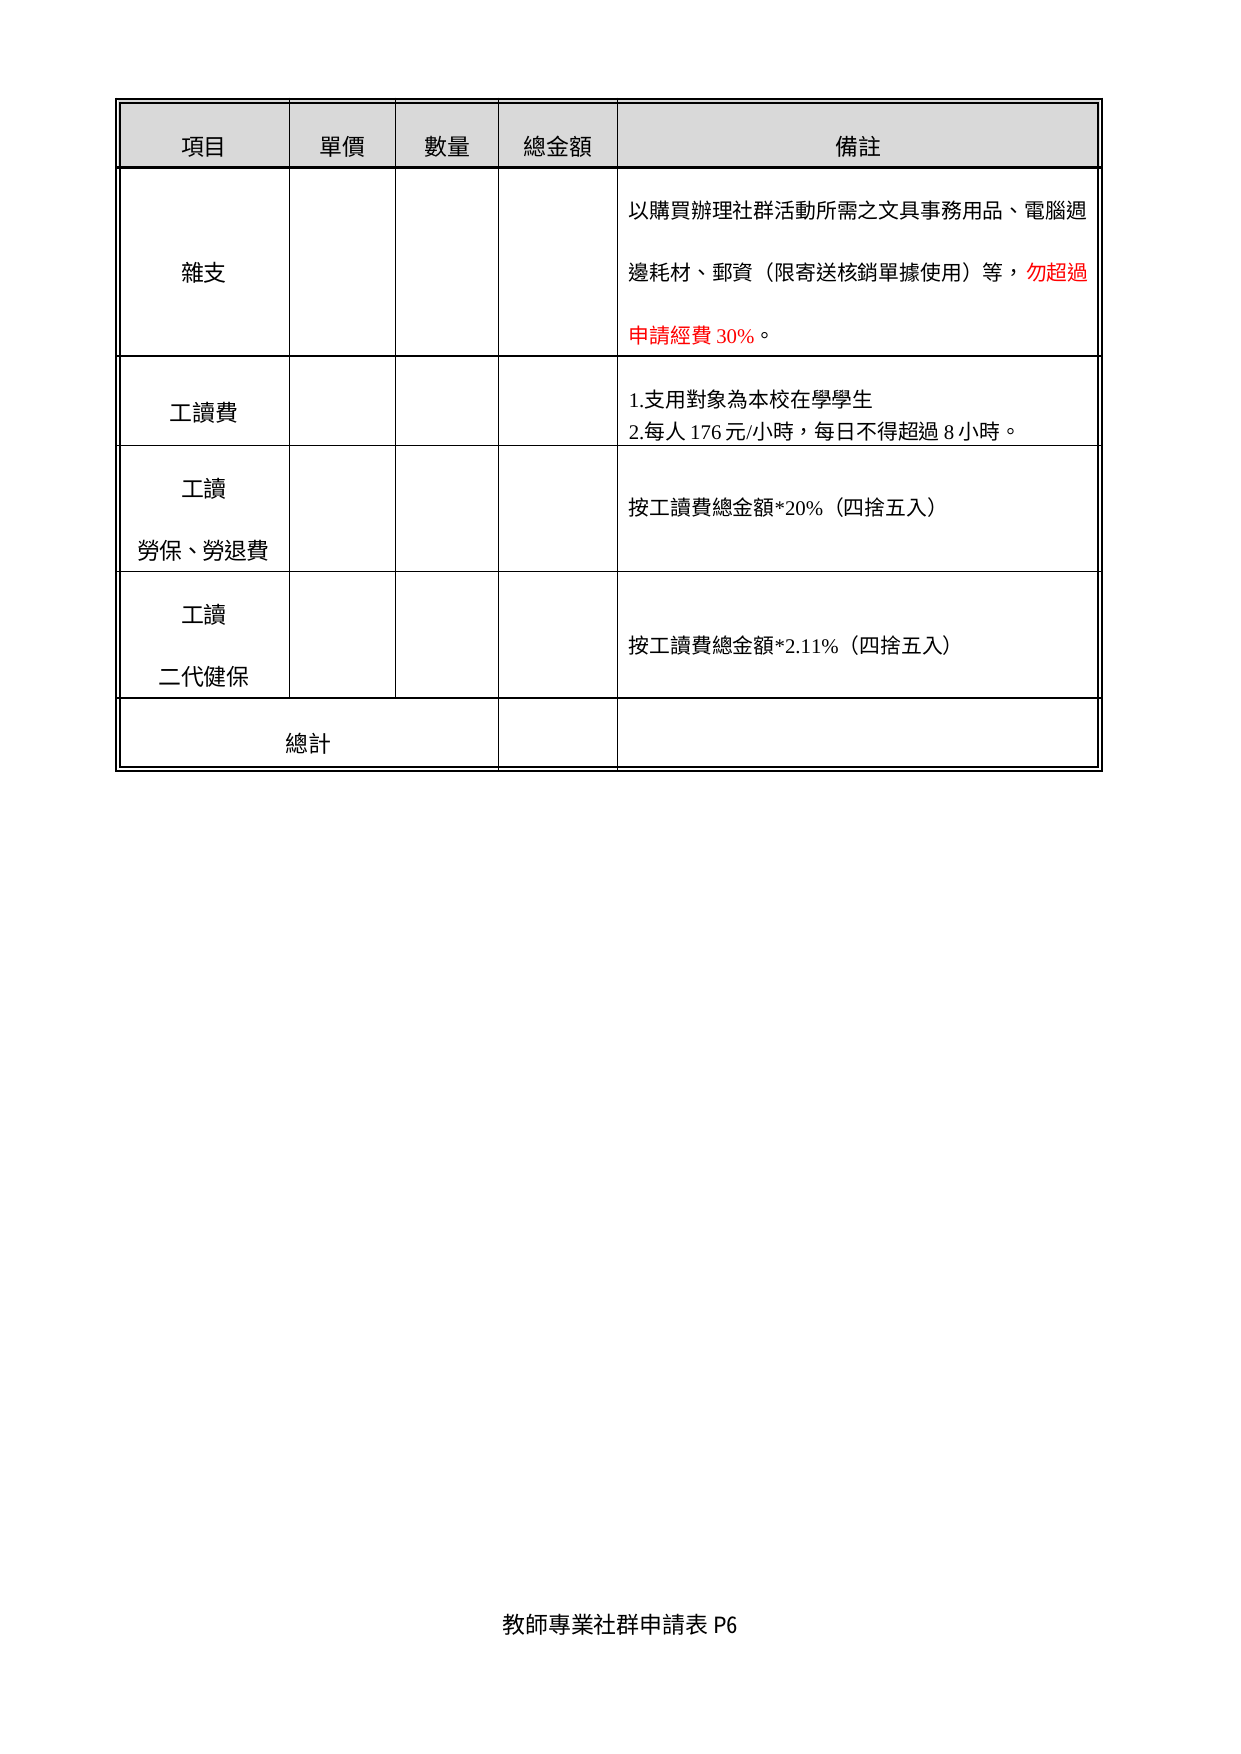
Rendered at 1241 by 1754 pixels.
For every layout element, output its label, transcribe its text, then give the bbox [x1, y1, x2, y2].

table_cell 總計 [121, 699, 498, 766]
table_header 備註 [618, 104, 1097, 166]
table_cell [499, 357, 617, 444]
table_cell 以購買辦理社群活動所需之文具事務用品、電腦週邊耗材、郵資（限寄送核銷單據使用）等，勿超過申請經費30%。 [618, 169, 1097, 355]
table_cell [290, 357, 395, 444]
table_cell [396, 357, 498, 444]
table_header 總金額 [499, 104, 617, 166]
table_cell 按工讀費總金額*20%（四捨五入） [618, 446, 1097, 571]
table_cell 雜支 [121, 169, 289, 355]
table_cell [499, 446, 617, 571]
table_header 單價 [290, 104, 395, 166]
table_cell [396, 572, 498, 697]
table_header 項目 [121, 104, 289, 166]
table_cell [499, 572, 617, 697]
table_cell [290, 446, 395, 571]
table_cell [290, 169, 395, 355]
table_cell 1.支用對象為本校在學學生 2.每人176元/小時，每日不得超過8小時。 [618, 357, 1097, 444]
table_cell 工讀 二代健保 [121, 572, 289, 697]
table_cell [396, 169, 498, 355]
table_cell [396, 446, 498, 571]
table_cell [290, 572, 395, 697]
table_cell [499, 169, 617, 355]
table_cell 按工讀費總金額*2.11%（四捨五入） [618, 572, 1097, 697]
table_cell [499, 699, 617, 766]
table_cell 工讀費 [121, 357, 289, 444]
table_header 數量 [396, 104, 498, 166]
table_cell [618, 699, 1097, 766]
table_cell 工讀 勞保、勞退費 [121, 446, 289, 571]
